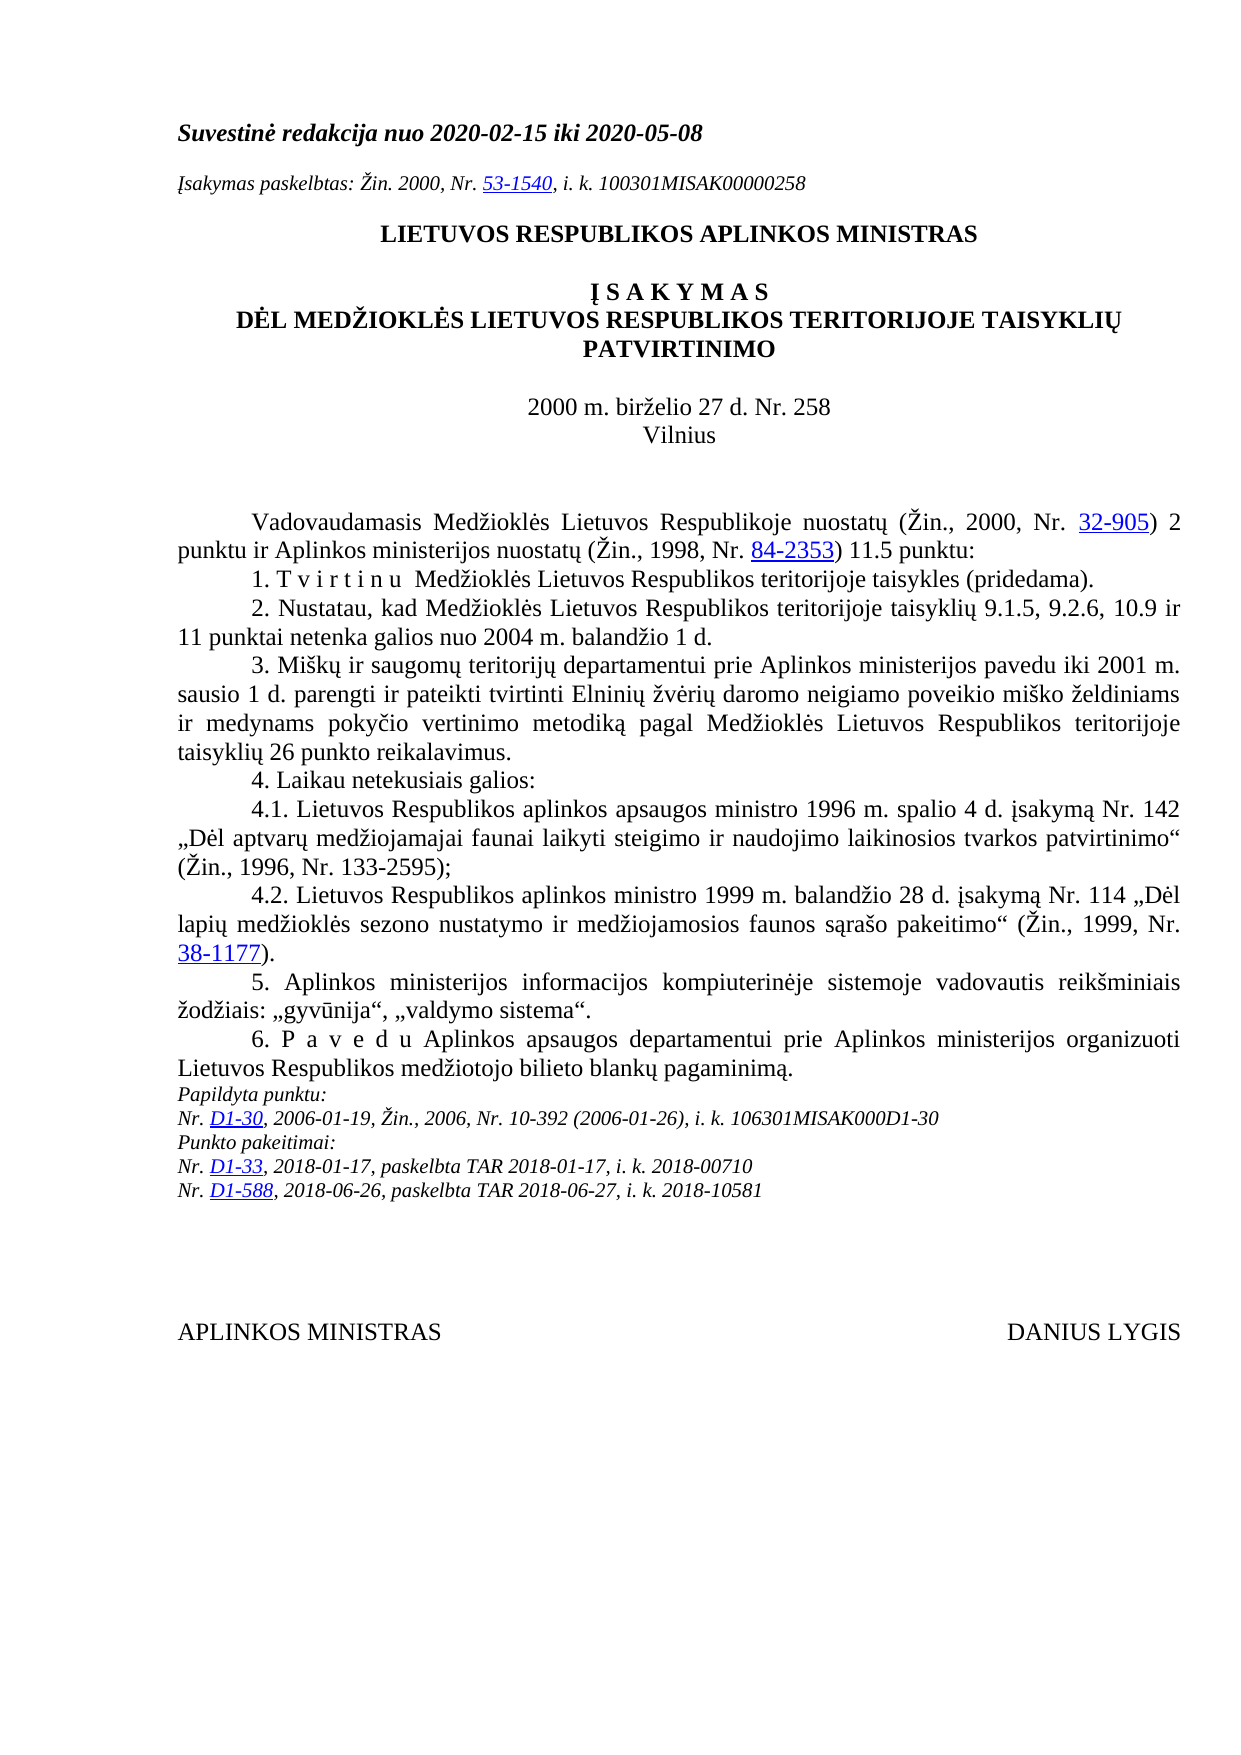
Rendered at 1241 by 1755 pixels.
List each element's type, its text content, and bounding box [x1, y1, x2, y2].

text Vilnius [177, 420, 1181, 449]
text Vadovaudamasis Medžioklės Lietuvos Respublikoje nuostatų (Žin., 2000, Nr. 32-905) 2 punktu ir Aplinkos ministerijos nuostatų (Žin., 1998, Nr. 84-2353) 11.5 punktu: [177, 507, 1181, 564]
text DĖL MEDŽIOKLĖS LIETUVOS RESPUBLIKOS TERITORIJOJE TAISYKLIŲ PATVIRTINIMO [177, 305, 1181, 363]
text Papildyta punktu: [177, 1082, 1181, 1106]
text 5. Aplinkos ministerijos informacijos kompiuterinėje sistemoje vadovautis reikšminiais žodžiais: „gyvūnija“, „valdymo sistema“. [177, 967, 1181, 1024]
text 4.1. Lietuvos Respublikos aplinkos apsaugos ministro 1996 m. spalio 4 d. įsakymą Nr. 142 „Dėl aptvarų medžiojamajai faunai laikyti steigimo ir naudojimo laikinosios tvarkos patvirtinimo“ (Žin., 1996, Nr. 133-2595); [177, 794, 1181, 880]
text Suvestinė redakcija nuo 2020-02-15 iki 2020-05-08 [177, 118, 1181, 147]
text Nr. D1-30, 2006-01-19, Žin., 2006, Nr. 10-392 (2006-01-26), i. k. 106301MISAK000D1-30 [177, 1106, 1181, 1130]
text 2. Nustatau, kad Medžioklės Lietuvos Respublikos teritorijoje taisyklių 9.1.5, 9.2.6, 10.9 ir 11 punktai netenka galios nuo 2004 m. balandžio 1 d. [177, 593, 1181, 650]
text 4. Laikau netekusiais galios: [177, 765, 1181, 794]
text 4.2. Lietuvos Respublikos aplinkos ministro 1999 m. balandžio 28 d. įsakymą Nr. 114 „Dėl lapių medžioklės sezono nustatymo ir medžiojamosios faunos sąrašo pakeitimo“ (Žin., 1999, Nr. 38-1177). [177, 880, 1181, 967]
text LIETUVOS RESPUBLIKOS APLINKOS MINISTRAS [177, 219, 1181, 248]
text Nr. D1-588, 2018-06-26, paskelbta TAR 2018-06-27, i. k. 2018-10581 [177, 1178, 1181, 1202]
text 1. Tvirtinu Medžioklės Lietuvos Respublikos teritorijoje taisykles (pridedama). [177, 564, 1181, 593]
text 3. Miškų ir saugomų teritorijų departamentui prie Aplinkos ministerijos pavedu iki 2001 m. sausio 1 d. parengti ir pateikti tvirtinti Elninių žvėrių daromo neigiamo poveikio miško želdiniams ir medynams pokyčio vertinimo metodiką pagal Medžioklės Lietuvos Respublikos teritorijoje taisyklių 26 punkto reikalavimus. [177, 650, 1181, 765]
text Punkto pakeitimai: [177, 1130, 1181, 1154]
text 2000 m. birželio 27 d. Nr. 258 [177, 392, 1181, 420]
text Į S A K Y M A S [177, 277, 1181, 305]
text 6. P a v e d u Aplinkos apsaugos departamentui prie Aplinkos ministerijos organizuoti Lietuvos Respublikos medžiotojo bilieto blankų pagaminimą. [177, 1024, 1181, 1082]
text Įsakymas paskelbtas: Žin. 2000, Nr. 53-1540, i. k. 100301MISAK00000258 [177, 171, 1181, 195]
text APLINKOS MINISTRAS DANIUS LYGIS [177, 1317, 1181, 1346]
text Nr. D1-33, 2018-01-17, paskelbta TAR 2018-01-17, i. k. 2018-00710 [177, 1154, 1181, 1178]
